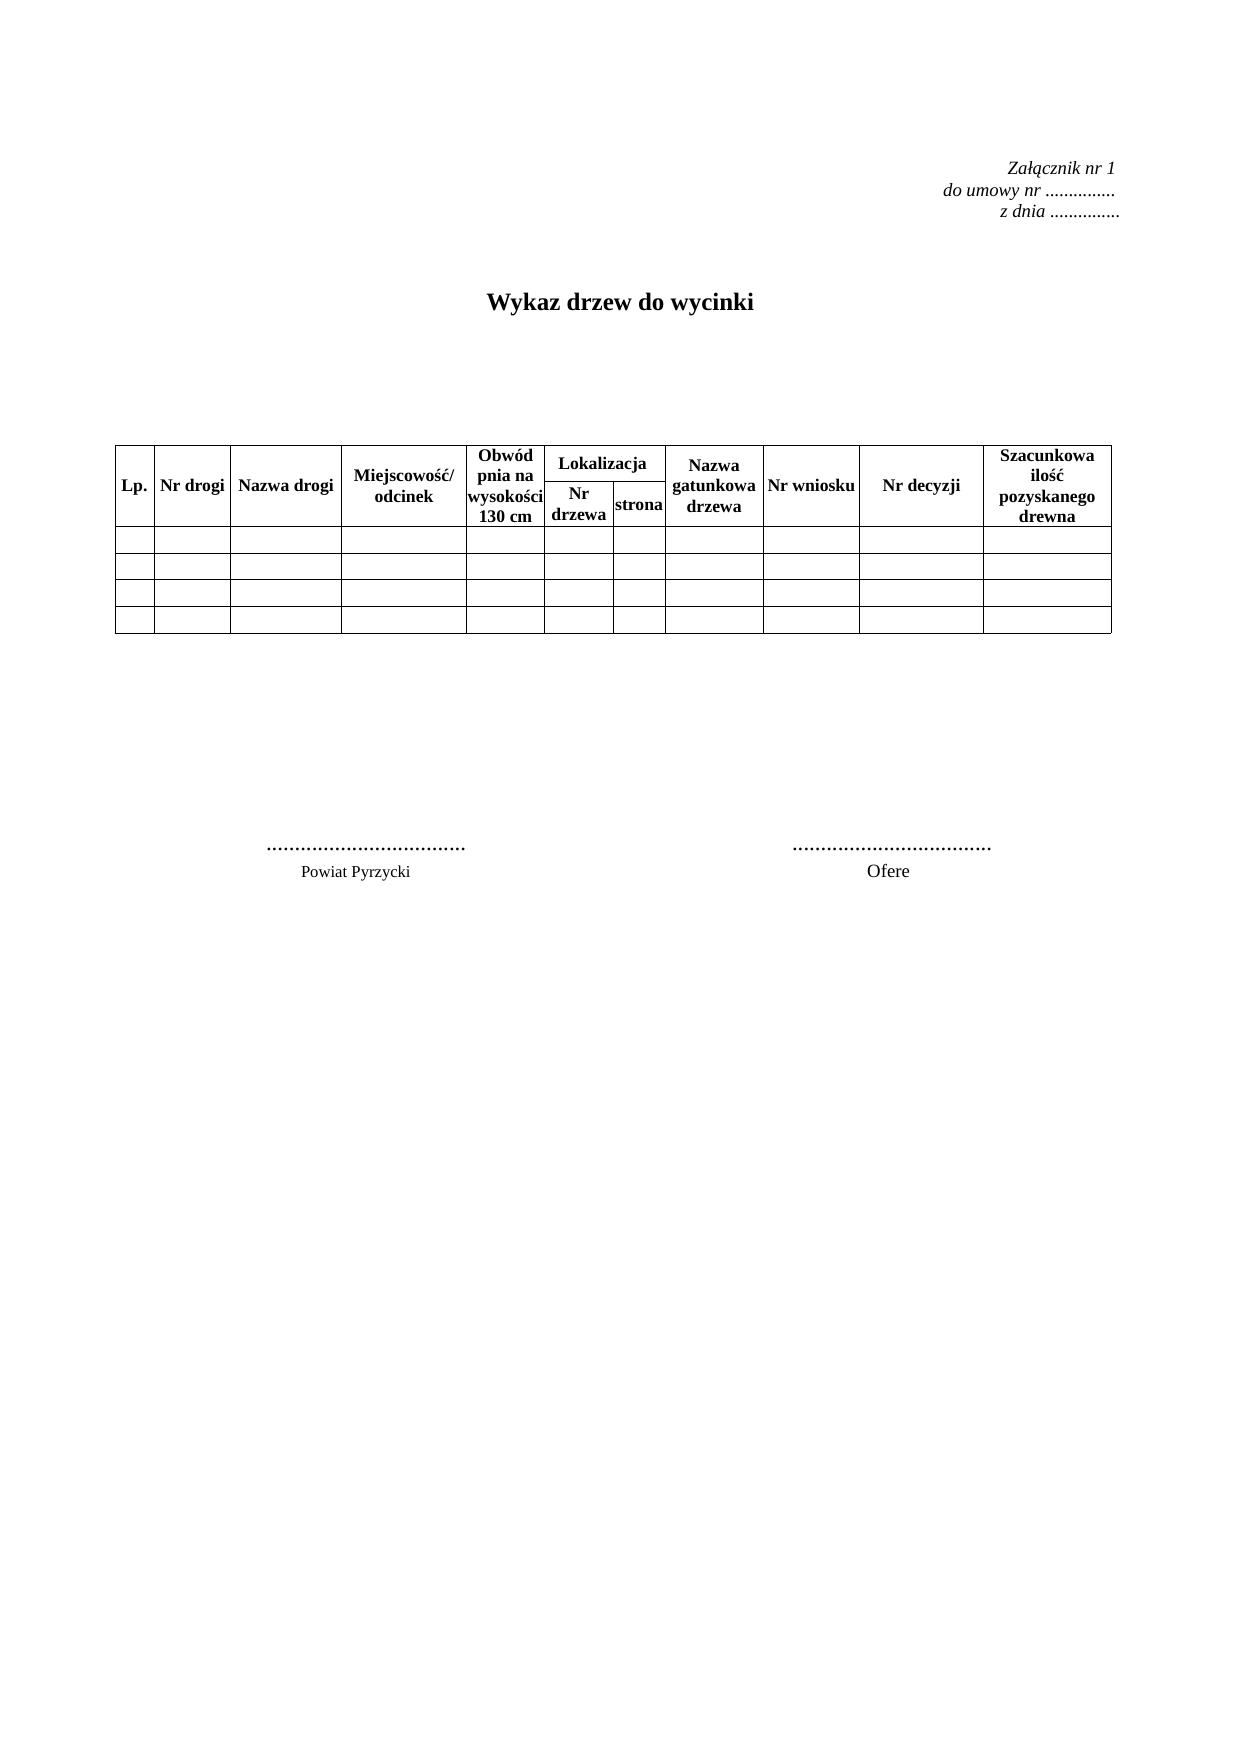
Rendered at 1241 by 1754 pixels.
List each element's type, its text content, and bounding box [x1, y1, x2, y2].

table_header Nr decyzji [860, 446, 983, 526]
table_header Nazwa gatunkowa drzewa [666, 446, 763, 526]
table_cell [764, 607, 859, 632]
table_cell [545, 527, 613, 553]
table_cell [116, 607, 154, 632]
table_cell [342, 580, 466, 606]
text ................................... ................................... Powiat Pyrzycki Ofere [118, 829, 1122, 882]
table_cell [764, 554, 859, 579]
table_header Nazwa drogi [231, 446, 341, 526]
table_header Nr drogi [155, 446, 230, 526]
table_cell [984, 607, 1111, 632]
table_cell [984, 527, 1111, 553]
table_cell [860, 527, 983, 553]
text do umowy nr ............... [118, 178, 1122, 200]
table_cell [467, 580, 544, 606]
table_cell [155, 580, 230, 606]
table_cell Nr drzewa [545, 482, 613, 526]
table_cell [231, 580, 341, 606]
table_cell [116, 554, 154, 579]
table_cell [231, 527, 341, 553]
table_header Obwód pnia na wysokości 130 cm [467, 446, 544, 526]
table_header Nr wniosku [764, 446, 859, 526]
table_cell [764, 527, 859, 553]
table_cell [860, 580, 983, 606]
table_header Lp. [116, 446, 154, 526]
table_header Szacunkowa ilość pozyskanego drewna [984, 446, 1111, 526]
table_cell [342, 527, 466, 553]
table_cell [231, 607, 341, 632]
table_cell [342, 554, 466, 579]
table_cell [155, 607, 230, 632]
text Załącznik nr 1 [118, 157, 1122, 178]
table_cell [155, 554, 230, 579]
text Wykaz drzew do wycinki [118, 287, 1122, 316]
table_cell [984, 580, 1111, 606]
table_cell [155, 527, 230, 553]
table_cell [545, 554, 613, 579]
table_cell strona [614, 482, 665, 526]
table_cell [764, 580, 859, 606]
table_cell [984, 554, 1111, 579]
table_cell [860, 607, 983, 632]
text z dnia ............... [118, 200, 1122, 222]
table_cell [666, 607, 763, 632]
table_header Miejscowość/ odcinek [342, 446, 466, 526]
table_cell [666, 580, 763, 606]
table_cell [467, 554, 544, 579]
table_cell [860, 554, 983, 579]
table_cell [614, 607, 665, 632]
table_header Lokalizacja [545, 446, 665, 481]
table_cell [342, 607, 466, 632]
table_cell [666, 554, 763, 579]
table_cell [545, 580, 613, 606]
table_cell [614, 580, 665, 606]
table_cell [614, 527, 665, 553]
table_cell [467, 527, 544, 553]
table_cell [231, 554, 341, 579]
table_cell [666, 527, 763, 553]
table_cell [467, 607, 544, 632]
table_cell [116, 580, 154, 606]
table_cell [116, 527, 154, 553]
table_cell [614, 554, 665, 579]
table_cell [545, 607, 613, 632]
